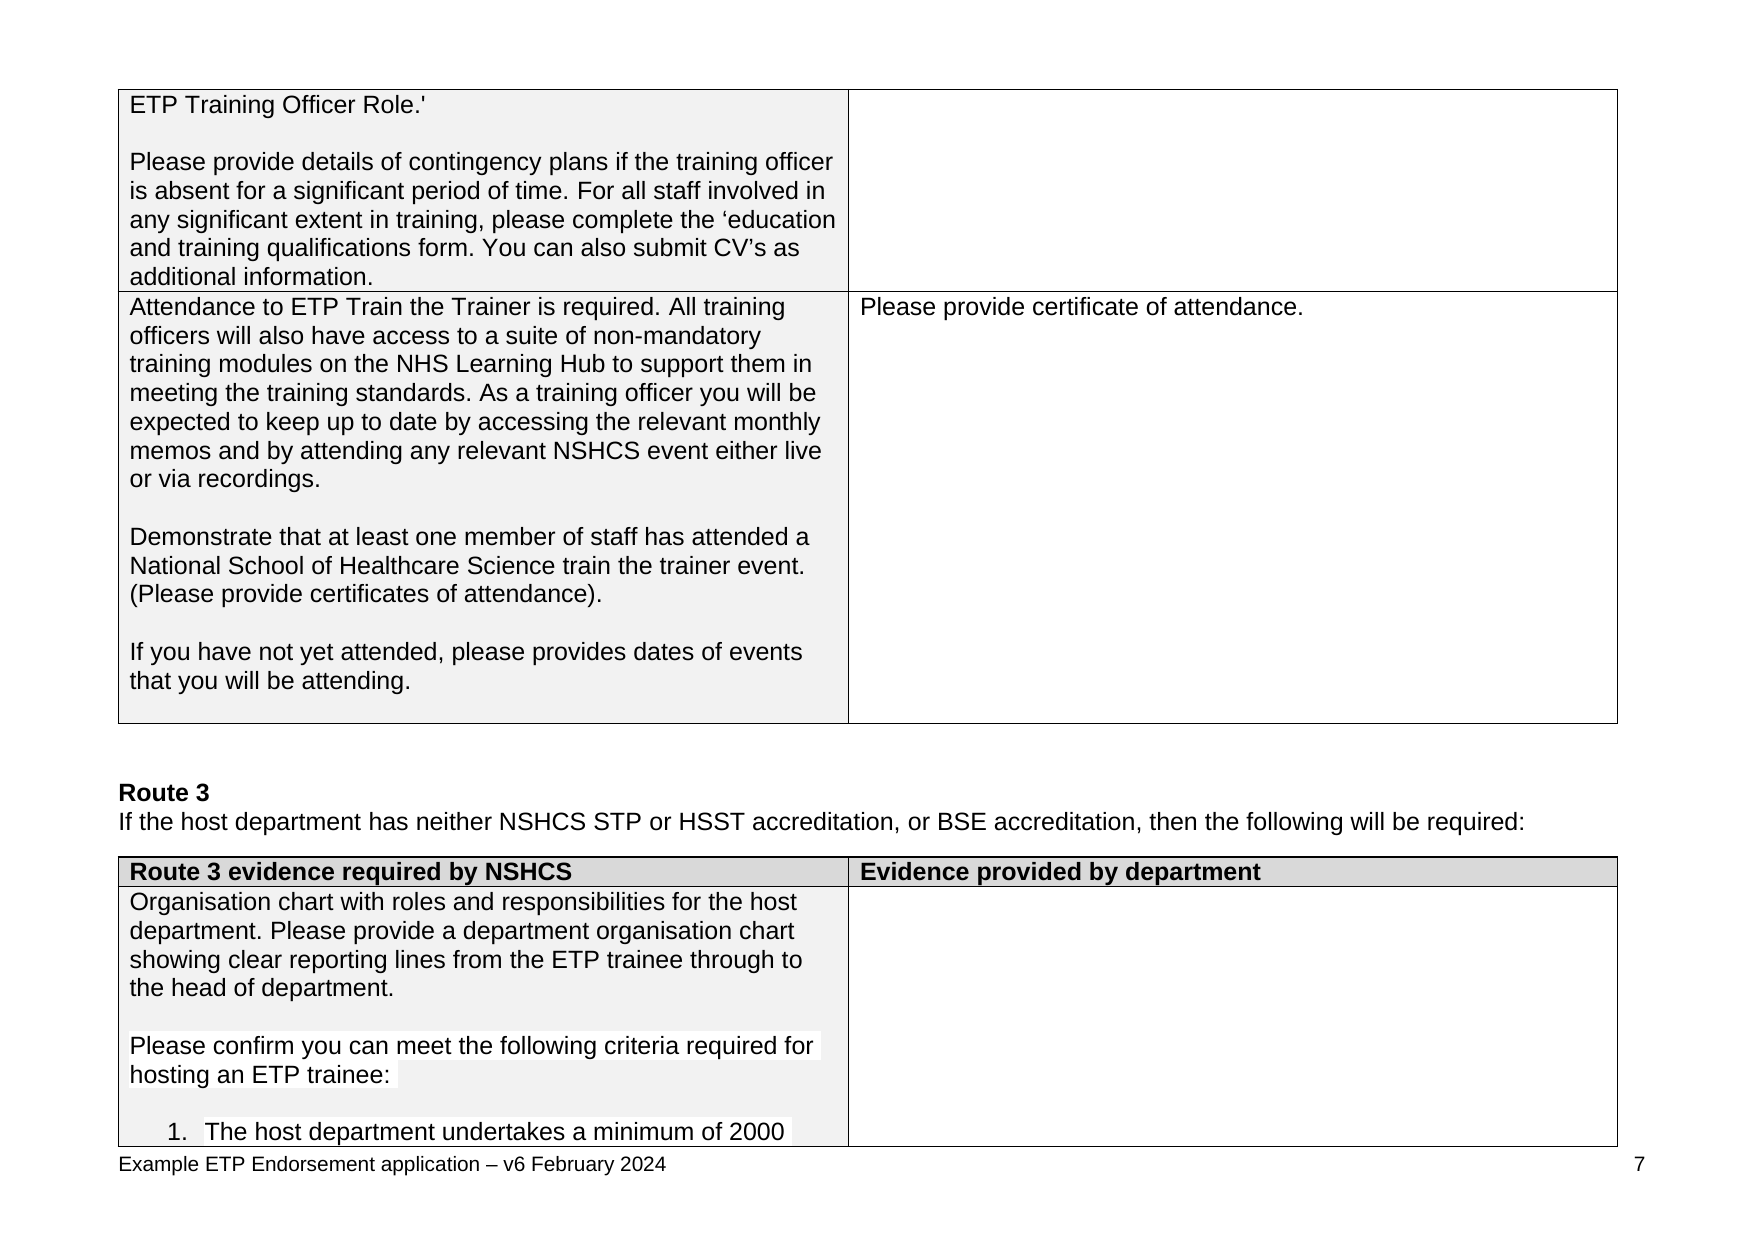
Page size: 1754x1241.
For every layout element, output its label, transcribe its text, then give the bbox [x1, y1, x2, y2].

table_cell Organisation chart with roles and responsibilities for the host department. Please provide a department organisation chart showing clear reporting lines from the ETP trainee through to the head of department. Please confirm you can meet the following criteria required for hosting an ETP trainee: The host department undertakes a minimum of 2000 [119, 887, 848, 1146]
table_cell ETP Training Officer Role.' Please provide details of contingency plans if the training officer is absent for a significant period of time. For all staff involved in any significant extent in training, please complete the ‘education and training qualifications form. You can also submit CV’s as additional information. [119, 90, 848, 291]
table_header Evidence provided by department [849, 858, 1617, 886]
text If the host department has neither NSHCS STP or HSST accreditation, or BSE accreditation, then the following will be required: [118, 807, 1636, 836]
table_cell [849, 90, 1617, 291]
table_cell Attendance to ETP Train the Trainer is required. All training officers will also have access to a suite of non-mandatory training modules on the NHS Learning Hub to support them in meeting the training standards. As a training officer you will be expected to keep up to date by accessing the relevant monthly memos and by attending any relevant NSHCS event either live or via recordings. Demonstrate that at least one member of staff has attended a National School of Healthcare Science train the trainer event. (Please provide certificates of attendance). If you have not yet attended, please provides dates of events that you will be attending. [119, 292, 848, 723]
table_cell [849, 887, 1617, 1146]
table_header Route 3 evidence required by NSHCS [119, 858, 848, 886]
subtitle Route 3 [118, 778, 1636, 807]
table_cell Please provide certificate of attendance. [849, 292, 1617, 723]
